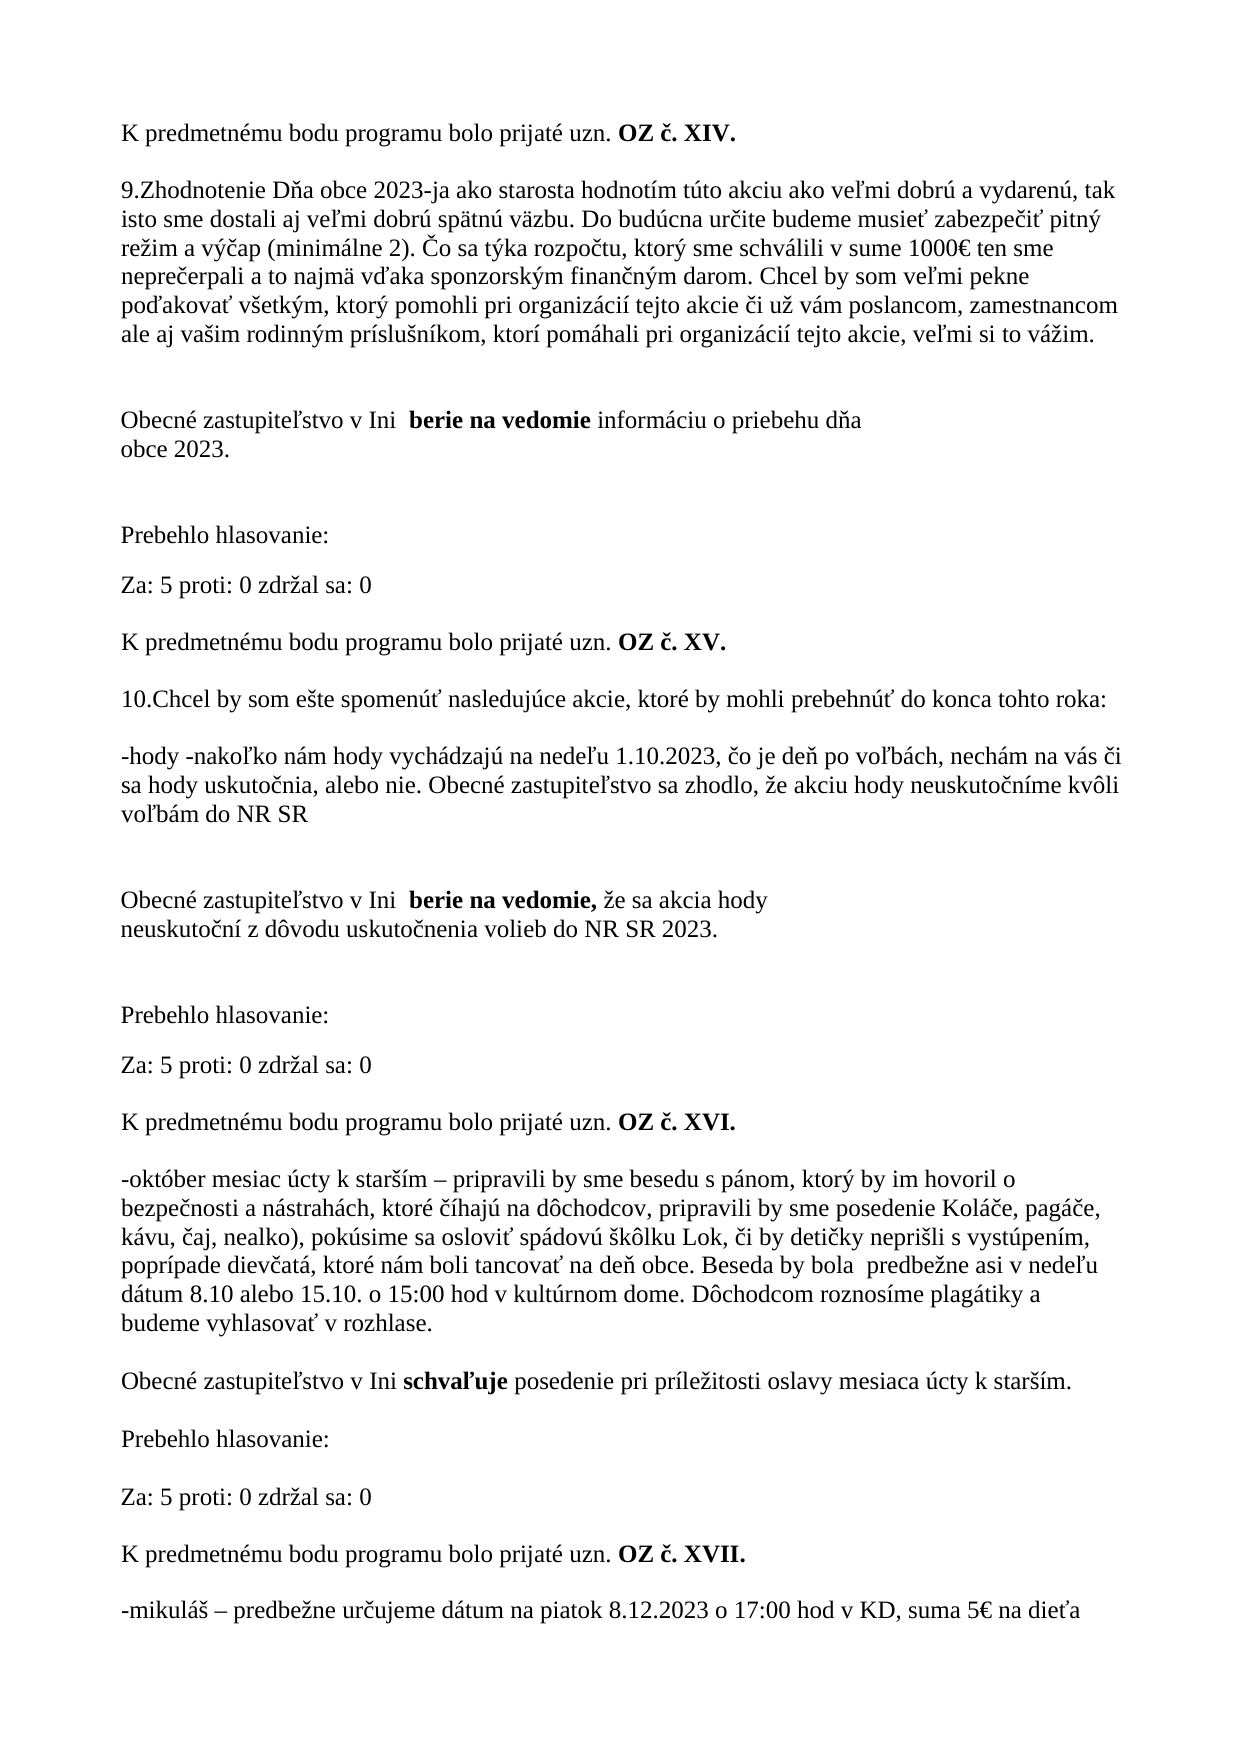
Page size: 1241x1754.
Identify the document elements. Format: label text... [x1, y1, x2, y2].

text Za: 5 proti: 0 zdržal sa: 0 [120, 1482, 1122, 1510]
text Prebehlo hlasovanie: [120, 1000, 894, 1028]
text K predmetnému bodu programu bolo prijaté uzn. OZ č. XIV. [121, 118, 1122, 147]
text 9.Zhodnotenie Dňa obce 2023-ja ako starosta hodnotím túto akciu ako veľmi dobrú a vydarenú, tak isto sme dostali aj veľmi dobrú spätnú väzbu. Do budúcna určite budeme musieť zabezpečiť pitný režim a výčap (minimálne 2). Čo sa týka rozpočtu, ktorý sme schválili v sume 1000€ ten sme neprečerpali a to najmä vďaka sponzorským finančným darom. Chcel by som veľmi pekne poďakovať všetkým, ktorý pomohli pri organizácií tejto akcie či už vám poslancom, zamestnancom ale aj vašim rodinným príslušníkom, ktorí pomáhali pri organizácií tejto akcie, veľmi si to vážim. [121, 175, 1122, 348]
text K predmetnému bodu programu bolo prijaté uzn. OZ č. XVII. [121, 1539, 1122, 1567]
text Obecné zastupiteľstvo v Ini berie na vedomie informáciu o priebehu dňa obce 2023. [120, 405, 894, 462]
text Obecné zastupiteľstvo v Ini schvaľuje posedenie pri príležitosti oslavy mesiaca úcty k starším. [121, 1366, 1122, 1395]
text -hody -nakoľko nám hody vychádzajú na nedeľu 1.10.2023, čo je deň po voľbách, nechám na vás či sa hody uskutočnia, alebo nie. Obecné zastupiteľstvo sa zhodlo, že akciu hody neuskutočníme kvôli voľbám do NR SR [121, 741, 1122, 828]
text Za: 5 proti: 0 zdržal sa: 0 [120, 570, 1122, 599]
text 10.Chcel by som ešte spomenúť nasledujúce akcie, ktoré by mohli prebehnúť do konca tohto roka: [121, 684, 1122, 713]
text Prebehlo hlasovanie: [121, 1424, 1122, 1453]
text K predmetnému bodu programu bolo prijaté uzn. OZ č. XV. [121, 627, 1122, 656]
text K predmetnému bodu programu bolo prijaté uzn. OZ č. XVI. [121, 1107, 1122, 1136]
text Za: 5 proti: 0 zdržal sa: 0 [120, 1050, 1122, 1079]
text Obecné zastupiteľstvo v Ini berie na vedomie, že sa akcia hody neuskutoční z dôvodu uskutočnenia volieb do NR SR 2023. [120, 885, 894, 942]
text -október mesiac úcty k starším – pripravili by sme besedu s pánom, ktorý by im hovoril o bezpečnosti a nástrahách, ktoré číhajú na dôchodcov, pripravili by sme posedenie Koláče, pagáče, kávu, čaj, nealko), pokúsime sa osloviť spádovú škôlku Lok, či by detičky neprišli s vystúpením, poprípade dievčatá, ktoré nám boli tancovať na deň obce. Beseda by bola predbežne asi v nedeľu dátum 8.10 alebo 15.10. o 15:00 hod v kultúrnom dome. Dôchodcom roznosíme plagátiky a budeme vyhlasovať v rozhlase. [121, 1164, 1122, 1337]
text -mikuláš – predbežne určujeme dátum na piatok 8.12.2023 o 17:00 hod v KD, suma 5€ na dieťa [121, 1596, 1122, 1624]
text Prebehlo hlasovanie: [120, 520, 894, 548]
